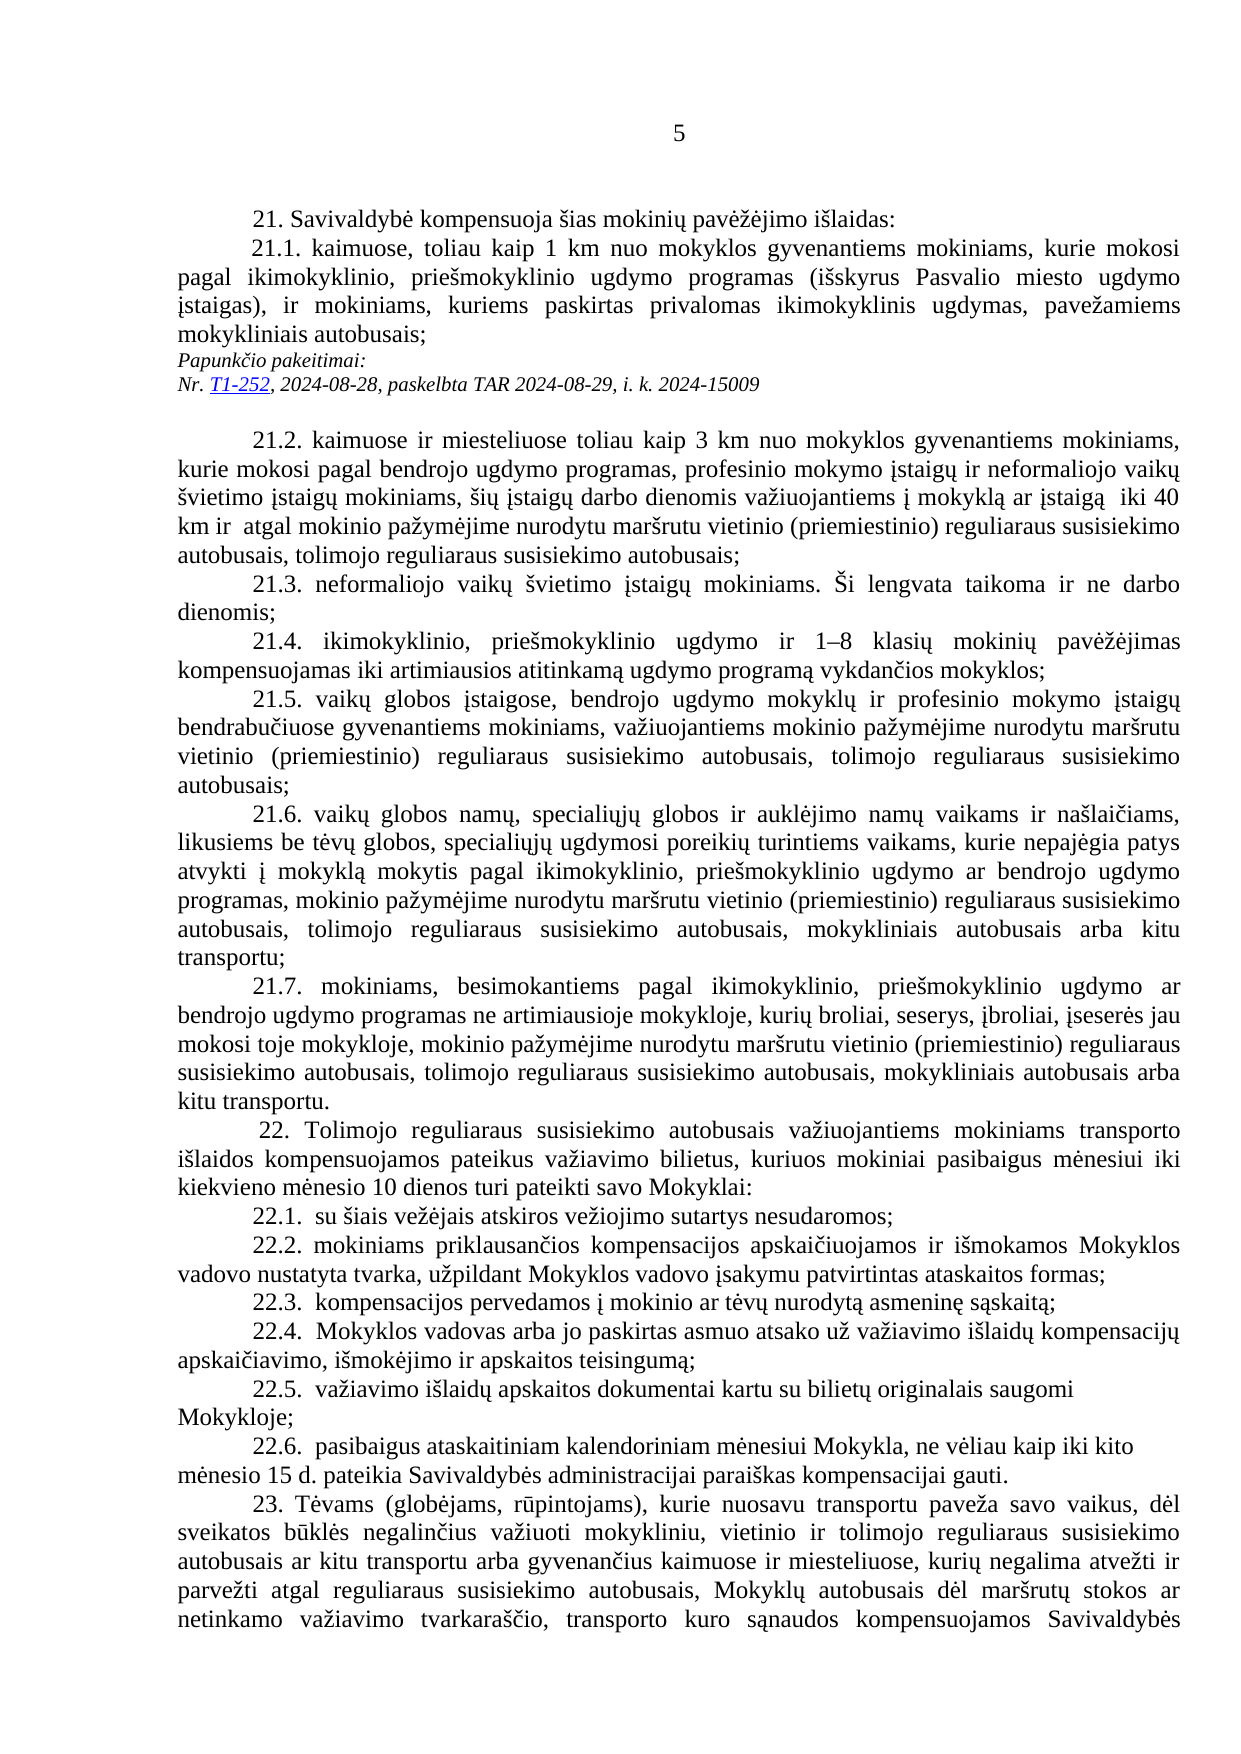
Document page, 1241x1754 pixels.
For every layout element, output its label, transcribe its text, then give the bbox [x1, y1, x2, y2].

text 22.3. kompensacijos pervedamos į mokinio ar tėvų nurodytą asmeninę sąskaitą; [252, 1287, 1181, 1316]
text 22.5. važiavimo išlaidų apskaitos dokumentai kartu su bilietų originalais saugomi [252, 1374, 1181, 1402]
text 22.4. Mokyklos vadovas arba jo paskirtas asmuo atsako už važiavimo išlaidų kompensacijų apskaičiavimo, išmokėjimo ir apskaitos teisingumą; [177, 1316, 1181, 1374]
text 21.1. kaimuose, toliau kaip 1 km nuo mokyklos gyvenantiems mokiniams, kurie mokosi pagal ikimokyklinio, priešmokyklinio ugdymo programas (išskyrus Pasvalio miesto ugdymo įstaigas), ir mokiniams, kuriems paskirtas privalomas ikimokyklinis ugdymas, pavežamiems mokykliniais autobusais; [177, 233, 1181, 348]
text 22.2. mokiniams priklausančios kompensacijos apskaičiuojamos ir išmokamos Mokyklos vadovo nustatyta tvarka, užpildant Mokyklos vadovo įsakymu patvirtintas ataskaitos formas; [177, 1230, 1181, 1287]
text 21.5. vaikų globos įstaigose, bendrojo ugdymo mokyklų ir profesinio mokymo įstaigų bendrabučiuose gyvenantiems mokiniams, važiuojantiems mokinio pažymėjime nurodytu maršrutu vietinio (priemiestinio) reguliaraus susisiekimo autobusais, tolimojo reguliaraus susisiekimo autobusais; [177, 684, 1181, 799]
text 21.2. kaimuose ir miesteliuose toliau kaip 3 km nuo mokyklos gyvenantiems mokiniams, kurie mokosi pagal bendrojo ugdymo programas, profesinio mokymo įstaigų ir neformaliojo vaikų švietimo įstaigų mokiniams, šių įstaigų darbo dienomis važiuojantiems į mokyklą ar įstaigą iki 40 km ir atgal mokinio pažymėjime nurodytu maršrutu vietinio (priemiestinio) reguliaraus susisiekimo autobusais, tolimojo reguliaraus susisiekimo autobusais; [177, 425, 1181, 569]
text Nr. T1-252, 2024-08-28, paskelbta TAR 2024-08-29, i. k. 2024-15009 [177, 372, 1181, 396]
text 23. Tėvams (globėjams, rūpintojams), kurie nuosavu transportu paveža savo vaikus, dėl sveikatos būklės negalinčius važiuoti mokykliniu, vietinio ir tolimojo reguliaraus susisiekimo autobusais ar kitu transportu arba gyvenančius kaimuose ir miesteliuose, kurių negalima atvežti ir parvežti atgal reguliaraus susisiekimo autobusais, Mokyklų autobusais dėl maršrutų stokos ar netinkamo važiavimo tvarkaraščio, transporto kuro sąnaudos kompensuojamos Savivaldybės [177, 1489, 1181, 1632]
text 21.4. ikimokyklinio, priešmokyklinio ugdymo ir 1–8 klasių mokinių pavėžėjimas kompensuojamas iki artimiausios atitinkamą ugdymo programą vykdančios mokyklos; [177, 626, 1181, 684]
text 22.1. su šiais vežėjais atskiros vežiojimo sutartys nesudaromos; [177, 1201, 1181, 1230]
text 21. Savivaldybė kompensuoja šias mokinių pavėžėjimo išlaidas: [177, 204, 1181, 233]
text 21.6. vaikų globos namų, specialiųjų globos ir auklėjimo namų vaikams ir našlaičiams, likusiems be tėvų globos, specialiųjų ugdymosi poreikių turintiems vaikams, kurie nepajėgia patys atvykti į mokyklą mokytis pagal ikimokyklinio, priešmokyklinio ugdymo ar bendrojo ugdymo programas, mokinio pažymėjime nurodytu maršrutu vietinio (priemiestinio) reguliaraus susisiekimo autobusais, tolimojo reguliaraus susisiekimo autobusais, mokykliniais autobusais arba kitu transportu; [177, 799, 1181, 971]
text Papunkčio pakeitimai: [177, 348, 1181, 372]
text 22.6. pasibaigus ataskaitiniam kalendoriniam mėnesiui Mokykla, ne vėliau kaip iki kito [252, 1431, 1181, 1460]
text 21.7. mokiniams, besimokantiems pagal ikimokyklinio, priešmokyklinio ugdymo ar bendrojo ugdymo programas ne artimiausioje mokykloje, kurių broliai, seserys, įbroliai, įseserės jau mokosi toje mokykloje, mokinio pažymėjime nurodytu maršrutu vietinio (priemiestinio) reguliaraus susisiekimo autobusais, tolimojo reguliaraus susisiekimo autobusais, mokykliniais autobusais arba kitu transportu. [177, 971, 1181, 1115]
text 21.3. neformaliojo vaikų švietimo įstaigų mokiniams. Ši lengvata taikoma ir ne darbo dienomis; [177, 569, 1181, 626]
text 22. Tolimojo reguliaraus susisiekimo autobusais važiuojantiems mokiniams transporto išlaidos kompensuojamos pateikus važiavimo bilietus, kuriuos mokiniai pasibaigus mėnesiui iki kiekvieno mėnesio 10 dienos turi pateikti savo Mokyklai: [177, 1115, 1181, 1201]
text mėnesio 15 d. pateikia Savivaldybės administracijai paraiškas kompensacijai gauti. [177, 1460, 1181, 1489]
text Mokykloje; [177, 1402, 1181, 1431]
